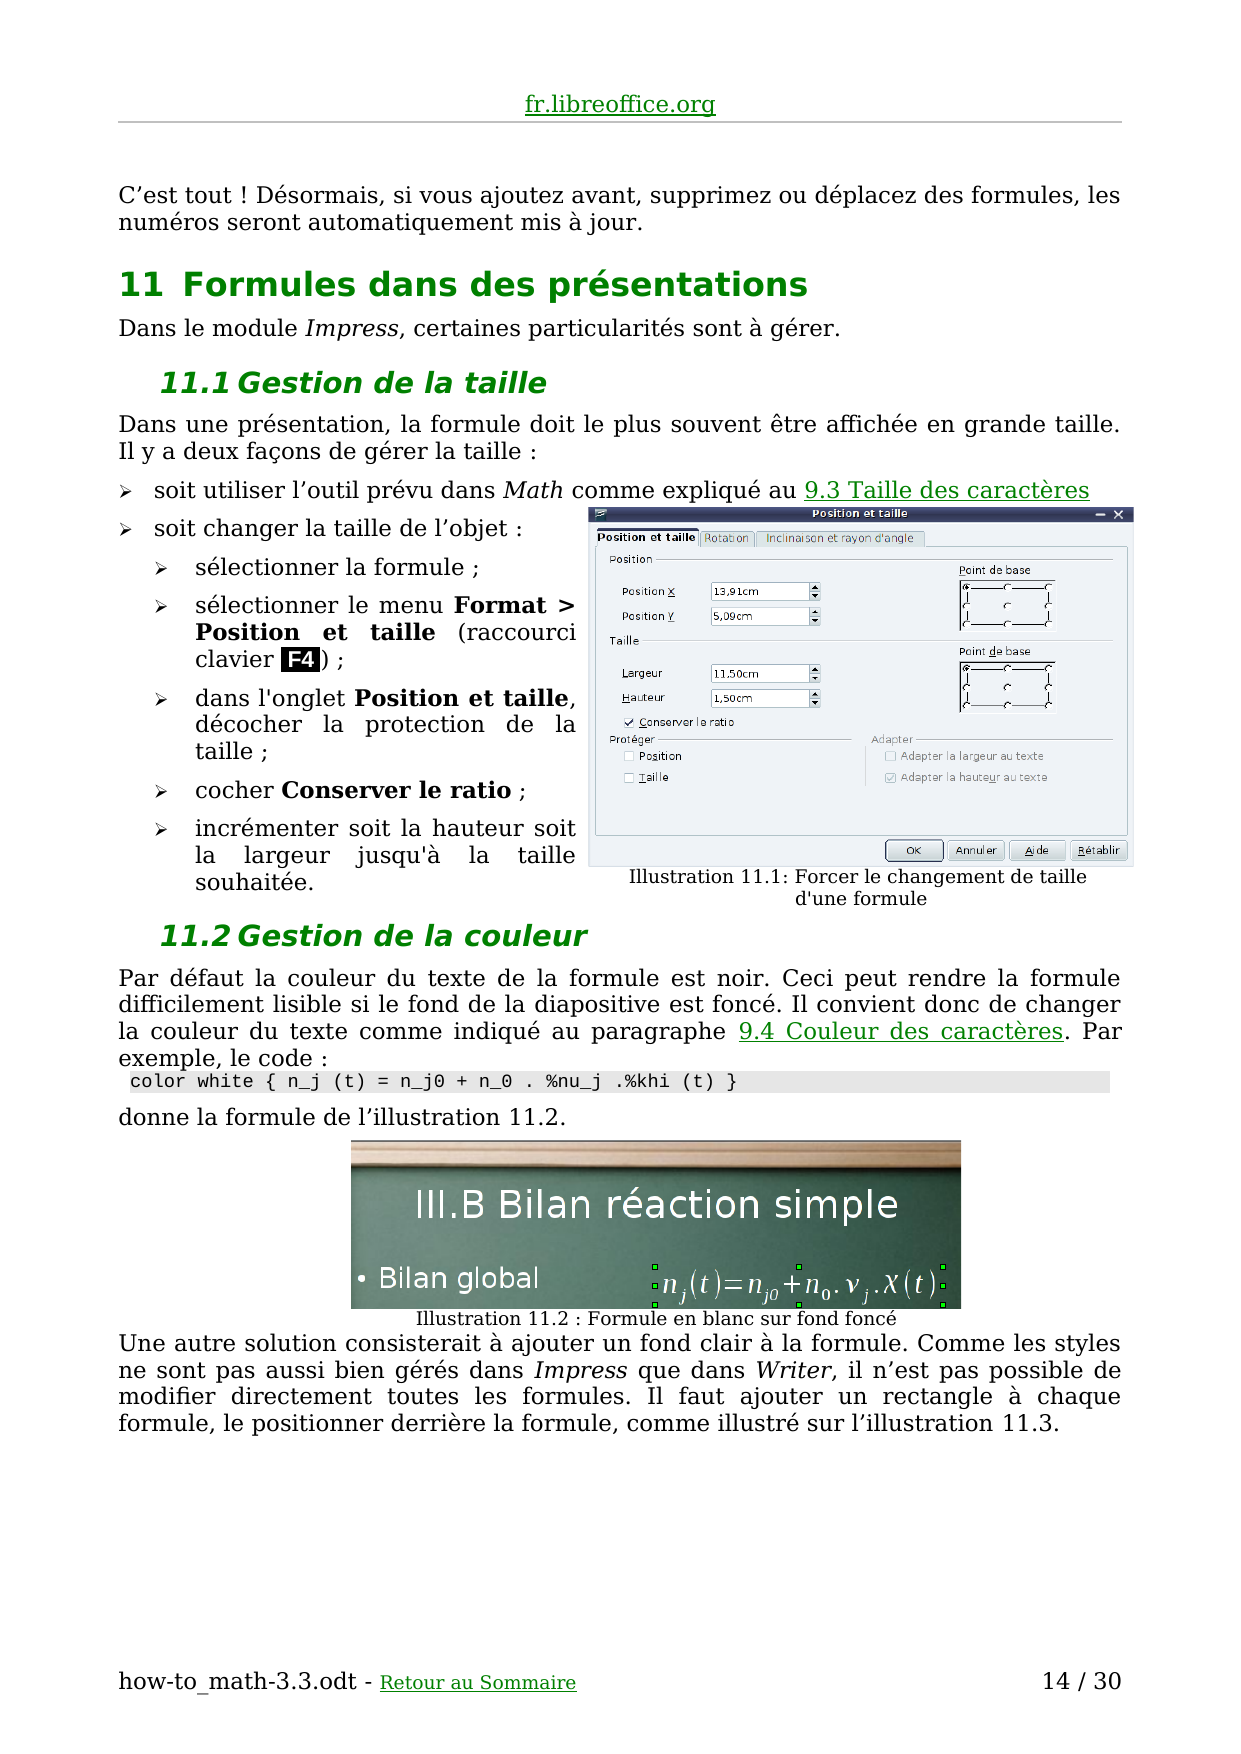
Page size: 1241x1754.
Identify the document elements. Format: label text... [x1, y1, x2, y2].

text C’est tout ! Désormais, si vous ajoutez avant, supprimez ou déplacez des formules, les numéros seront automatiquement mis à jour. [118, 182, 1122, 236]
subtitle Gestion de la couleur [159, 919, 1122, 953]
list soit changer la taille de l’objet : [118, 515, 588, 542]
text Illustration 11.2 : Formule en blanc sur fond foncé [351, 1309, 961, 1330]
text Une autre solution consisterait à ajouter un fond clair à la formule. Comme les styles ne sont pas aussi bien gérés dans Impress que dans Writer, il n’est pas possible de modifier directement toutes les formules. Il faut ajouter un rectangle à chaque formule, le positionner derrière la formule, comme illustré sur l’illustration 11.3. [118, 1143, 1122, 1437]
text Dans le module Impress, certaines particularités sont à gérer. [118, 316, 1122, 342]
picture [351, 1140, 962, 1309]
picture [588, 507, 1134, 867]
text donne la formule de l’illustration 11.2. [118, 1104, 1122, 1131]
list Illustration 11.1: Forcer le changement de taille d'une formule [588, 867, 1133, 910]
text Par défaut la couleur du texte de la formule est noir. Ceci peut rendre la formule difficilement lisible si le fond de la diapositive est foncé. Il convient donc de changer la couleur du texte comme indiqué au paragraphe 9.4 Couleur des caractères. Par exemple, le code : [118, 965, 1122, 1071]
list sélectionner le menu Format > Position et taille (raccourci clavier F4 ) ; [153, 592, 588, 673]
text Dans une présentation, la formule doit le plus souvent être affichée en grande taille. Il y a deux façons de gérer la taille : [118, 412, 1122, 465]
list soit utiliser l’outil prévu dans Math comme expliqué au 9.3 Taille des caractères [118, 477, 1122, 503]
list dans l'onglet Position et taille, décocher la protection de la taille ; [153, 684, 588, 765]
list incrémenter soit la hauteur soit la largeur jusqu'à la taille souhaitée. [153, 815, 588, 895]
list cocher Conserver le ratio ; [153, 777, 588, 803]
text color white { n_j (t) = n_j0 + n_0 . %nu_j .%khi (t) } [130, 1071, 1110, 1093]
subtitle Formules dans des présentations [118, 265, 1122, 304]
list sélectionner la formule ; [153, 554, 588, 580]
subtitle Gestion de la taille [159, 366, 1122, 400]
